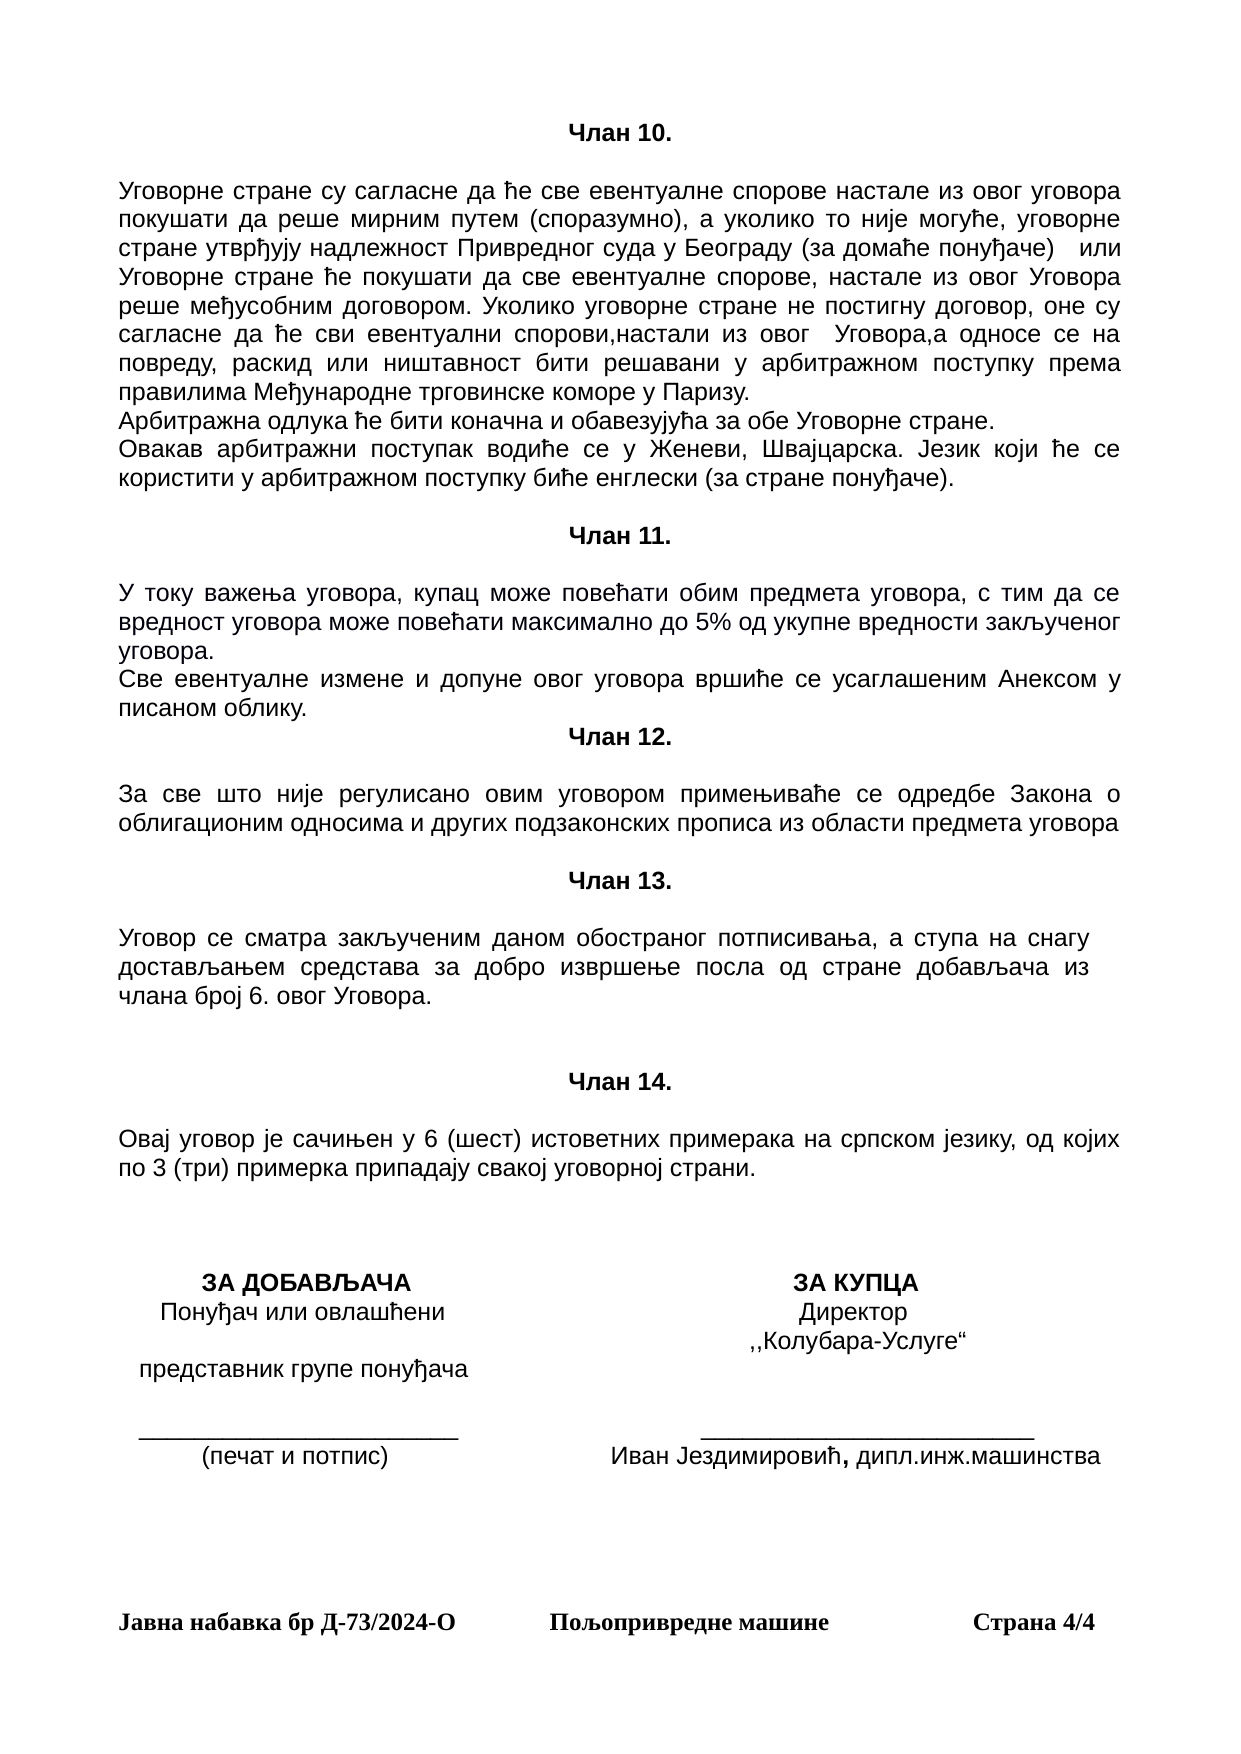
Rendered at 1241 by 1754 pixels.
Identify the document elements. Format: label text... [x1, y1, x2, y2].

text Све евентуалне измене и допуне овог уговора вршиће се усаглашеним Анексом у писаном облику. [118, 664, 1122, 722]
text _______________________ ________________________ [118, 1412, 1122, 1441]
text (печат и потпис) Иван Јездимировић, дипл.инж.машинства [118, 1441, 1122, 1469]
text Члан 13. [118, 866, 1122, 894]
text Члан 12. [118, 722, 1122, 751]
text Арбитражна одлука ће бити коначна и обавезујућа за обе Уговорне стране. [118, 406, 1122, 434]
text ЗА ДОБАВЉАЧА ЗА КУПЦА [118, 1268, 1122, 1297]
text За све што није регулисано овим уговором примењиваће се одредбе Закона о облигационим односима и других подзаконских прописа из области предмета уговора [118, 779, 1122, 837]
text Уговор се сматра закљученим даном обостраног потписивања, а ступа на снагу достављањем средстава за добро извршење посла од стране добављача из члана број 6. овог Уговора. [118, 923, 1091, 1009]
text Члан 14. [118, 1067, 1122, 1096]
text Члан 11. [118, 521, 1122, 549]
text Овај уговор је сачињен у 6 (шест) истоветних примерака на српском језику, од којих по 3 (три) примерка припадају свакој уговорној страни. [118, 1124, 1122, 1182]
text У току важења уговора, купац може повећати обим предмета уговора, с тим да се вредност уговора може повећати максимално до 5% од укупне вредности закљученог уговора. [118, 578, 1122, 664]
text Понуђач или овлашћени Директор [118, 1297, 1122, 1326]
text ,,Колубара-Услуге“ [118, 1326, 1122, 1354]
text представник групе понуђача [118, 1354, 1122, 1383]
text Овакав арбитражни поступак водиће се у Женеви, Швајцарска. Језик који ће се користити у арбитражном поступку биће енглески (за стране понуђаче). [118, 434, 1122, 492]
text Уговорне стране су сагласне да ће све евентуалне спорове настале из овог уговора покушати да реше мирним путем (споразумно), а уколико то није могуће, уговорне стране утврђују надлежност Привредног суда у Београду (за домаће понуђаче) или Уговорне стране ће покушати да све евентуалне спорове, настале из овог Уговора реше међусобним договором. Уколико уговорне стране не постигну договор, оне су сагласне да ће сви евентуални спорови,настали из овог Уговора,а односе се на повреду, раскид или ништавност бити решавани у арбитражном поступку према правилима Међународне трговинске коморе у Паризу. [118, 176, 1122, 406]
text Члан 10. [118, 118, 1122, 147]
